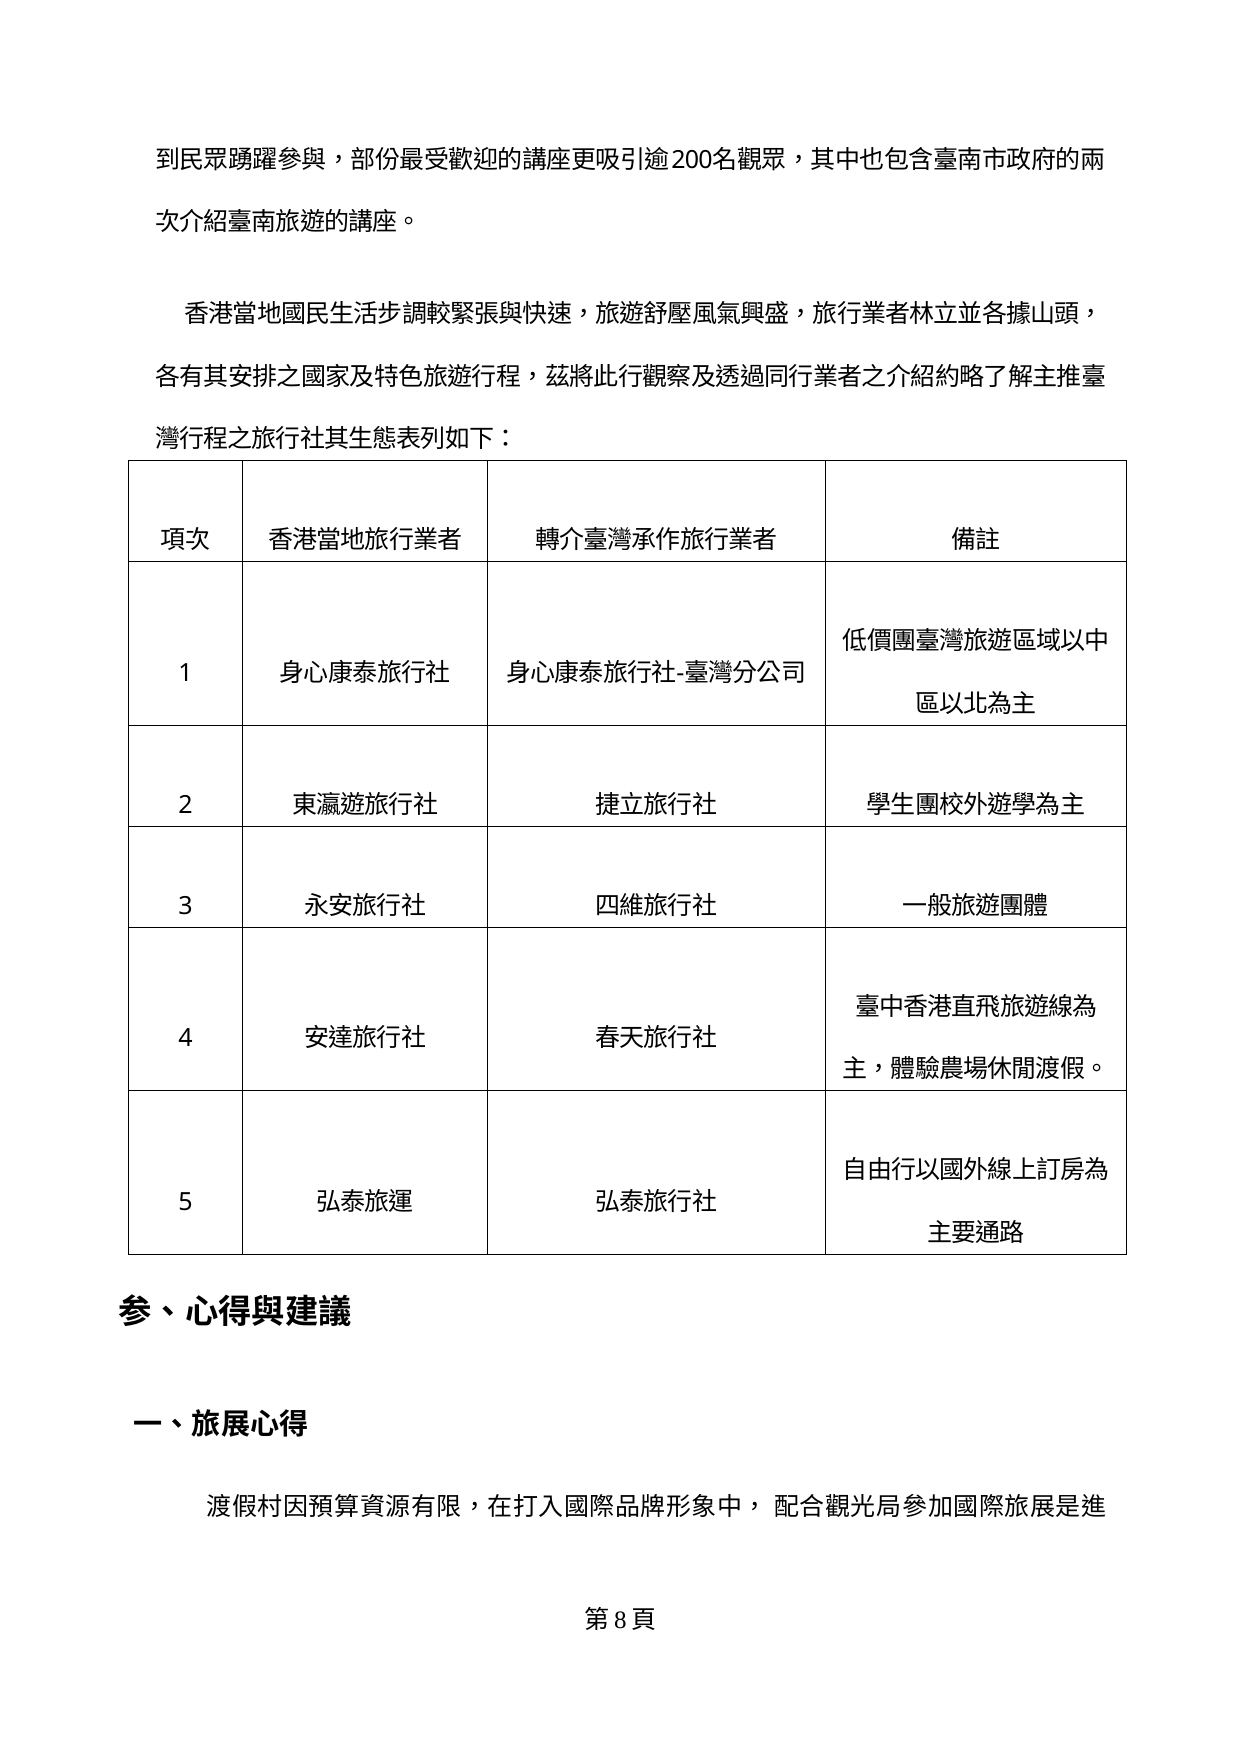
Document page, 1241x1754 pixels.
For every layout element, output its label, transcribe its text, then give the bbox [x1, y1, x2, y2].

table_cell 春天旅行社 [488, 928, 825, 1090]
table_header 香港當地旅行業者 [243, 461, 487, 561]
table_header 備註 [826, 461, 1126, 561]
table_cell 四維旅行社 [488, 827, 825, 927]
table_cell 臺中香港直飛旅遊線為主，體驗農場休閒渡假。 [826, 928, 1126, 1090]
table_cell 捷立旅行社 [488, 726, 825, 826]
table_cell 2 [129, 726, 242, 826]
table_cell 永安旅行社 [243, 827, 487, 927]
table_header 項次 [129, 461, 242, 561]
text 渡假村因預算資源有限，在打入國際品牌形象中， 配合觀光局參加國際旅展是進 [155, 1466, 1106, 1528]
table_cell 4 [129, 928, 242, 1090]
text 香港當地國民生活步調較緊張與快速，旅遊舒壓風氣興盛，旅行業者林立並各據山頭，各有其安排之國家及特色旅遊行程，茲將此行觀察及透過同行業者之介紹約略了解主推臺灣行程之旅行社其生態表列如下： [155, 273, 1106, 460]
table_header 轉介臺灣承作旅行業者 [488, 461, 825, 561]
table_cell 東瀛遊旅行社 [243, 726, 487, 826]
table_cell 身心康泰旅行社-臺灣分公司 [488, 562, 825, 725]
table_cell 1 [129, 562, 242, 725]
text 参、心得與建議 [118, 1274, 1122, 1336]
table_cell 5 [129, 1091, 242, 1254]
text 一、旅展心得 [118, 1384, 1106, 1447]
text 到民眾踴躍參與，部份最受歡迎的講座更吸引逾200名觀眾，其中也包含臺南市政府的兩次介紹臺南旅遊的講座。 [155, 118, 1106, 243]
table_cell 安達旅行社 [243, 928, 487, 1090]
table_cell 弘泰旅運 [243, 1091, 487, 1254]
table_cell 學生團校外遊學為主 [826, 726, 1126, 826]
table_cell 一般旅遊團體 [826, 827, 1126, 927]
table_cell 3 [129, 827, 242, 927]
table_cell 低價團臺灣旅遊區域以中區以北為主 [826, 562, 1126, 725]
table_cell 弘泰旅行社 [488, 1091, 825, 1254]
table_cell 自由行以國外線上訂房為主要通路 [826, 1091, 1126, 1254]
table_cell 身心康泰旅行社 [243, 562, 487, 725]
